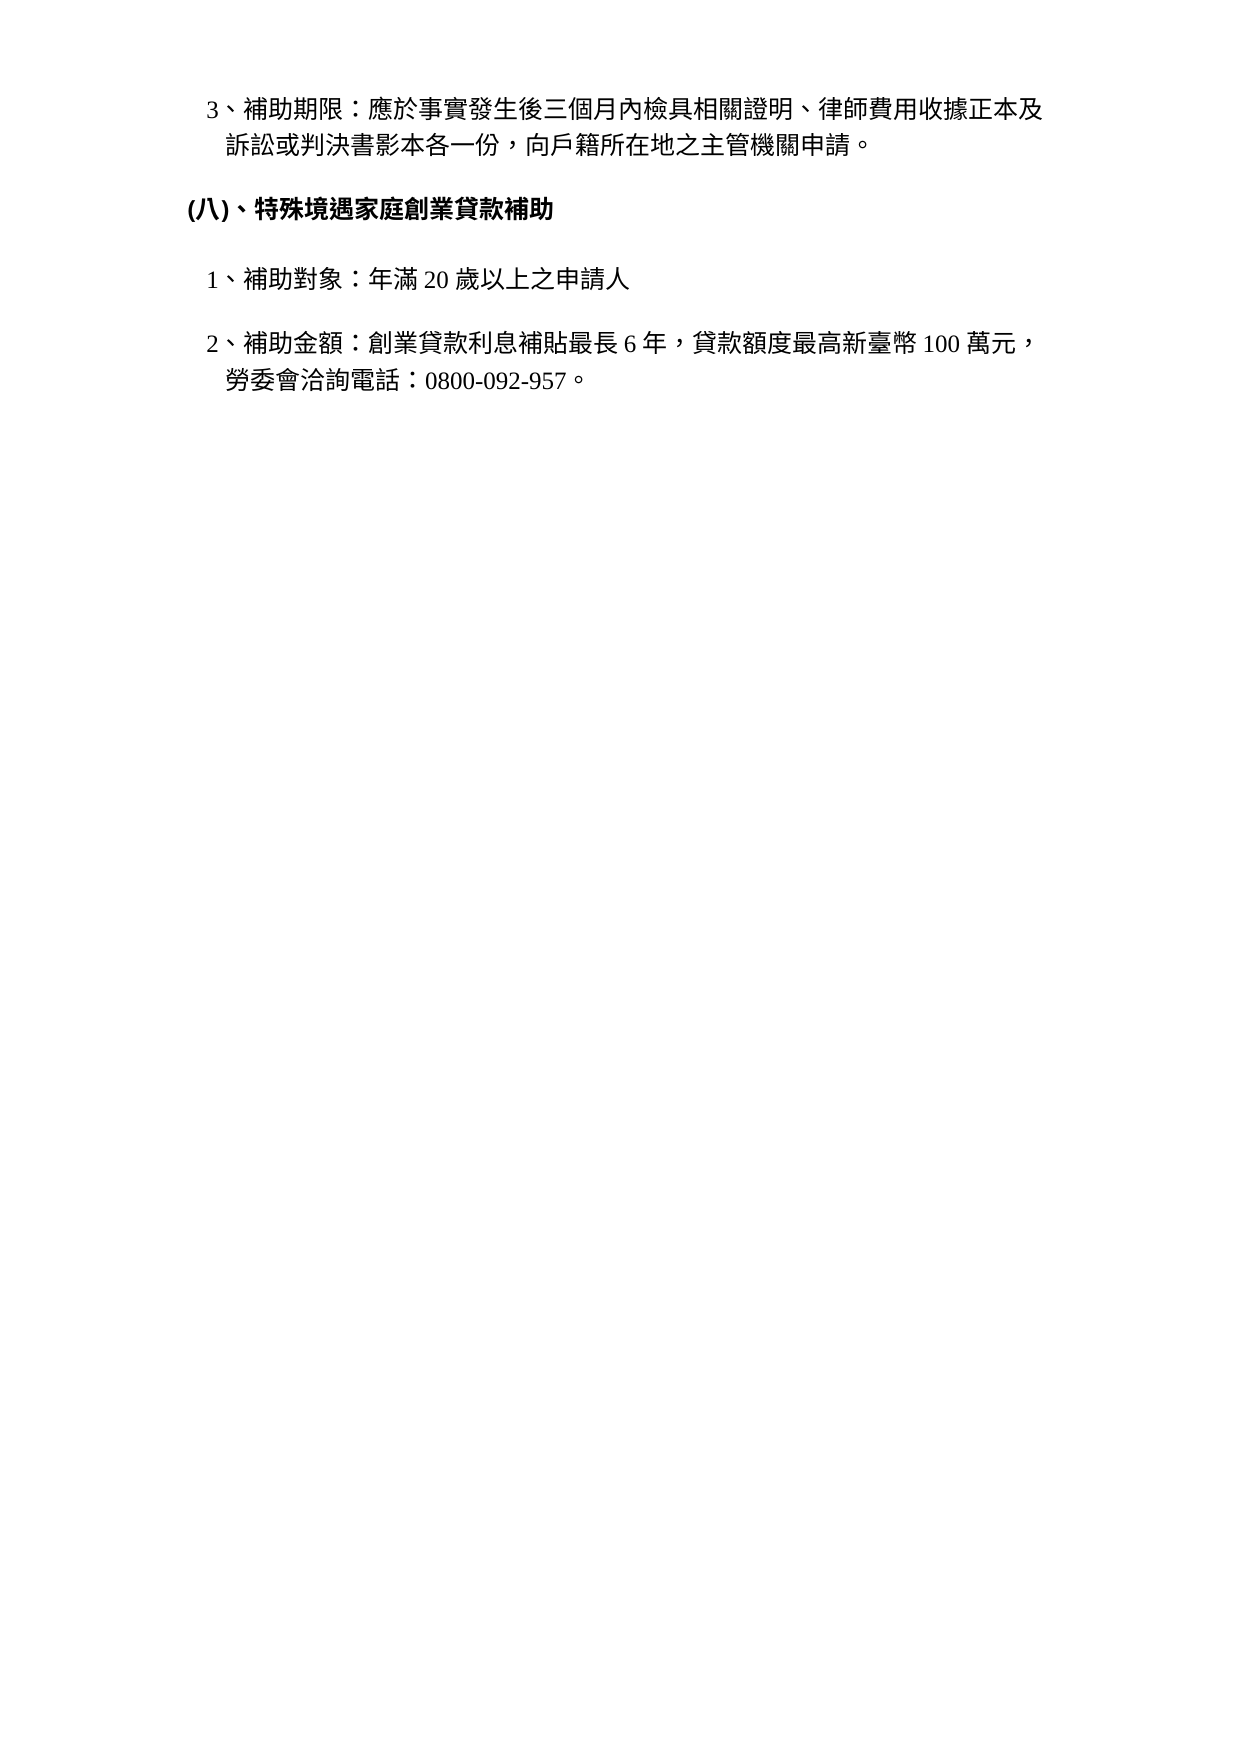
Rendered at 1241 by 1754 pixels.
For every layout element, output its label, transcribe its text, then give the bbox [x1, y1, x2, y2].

text 3、補助期限：應於事實發生後三個月內檢具相關證明、律師費用收據正本及 [187, 89, 1053, 126]
text 1、補助對象：年滿20 歲以上之申請人 [187, 260, 1053, 296]
text (八)、特殊境遇家庭創業貸款補助 [187, 190, 1053, 226]
text 2、補助金額：創業貸款利息補貼最長6 年，貸款額度最高新臺幣100 萬元， [187, 324, 1053, 360]
text 訴訟或判決書影本各一份，向戶籍所在地之主管機關申請。 [187, 126, 1053, 162]
text 勞委會洽詢電話：0800-092-957。 [187, 360, 1053, 396]
